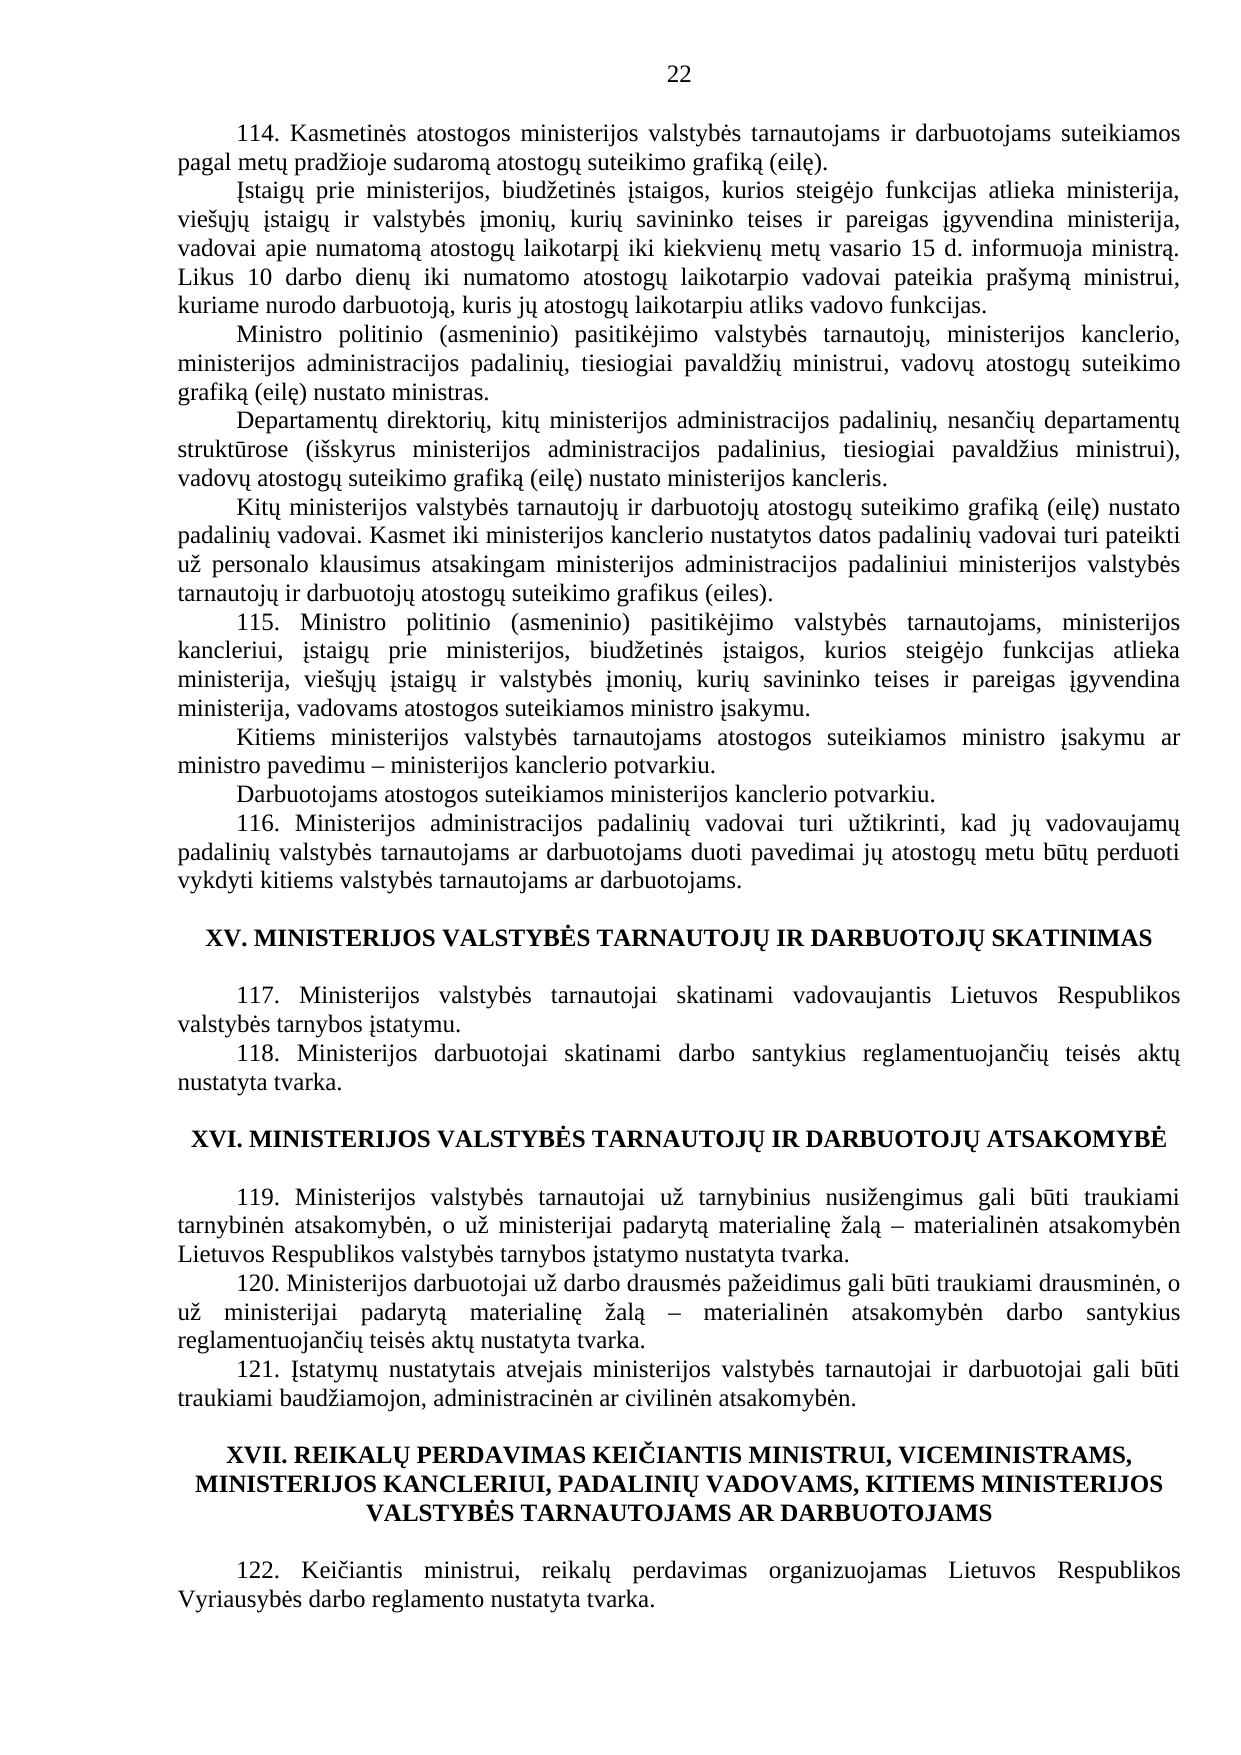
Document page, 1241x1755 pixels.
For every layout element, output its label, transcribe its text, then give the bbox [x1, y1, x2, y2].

text 122. Keičiantis ministrui, reikalų perdavimas organizuojamas Lietuvos Respublikos Vyriausybės darbo reglamento nustatyta tvarka. [177, 1556, 1181, 1613]
text 120. Ministerijos darbuotojai už darbo drausmės pažeidimus gali būti traukiami drausminėn, o už ministerijai padarytą materialinę žalą – materialinėn atsakomybėn darbo santykius reglamentuojančių teisės aktų nustatyta tvarka. [177, 1268, 1181, 1354]
text Ministro politinio (asmeninio) pasitikėjimo valstybės tarnautojų, ministerijos kanclerio, ministerijos administracijos padalinių, tiesiogiai pavaldžių ministrui, vadovų atostogų suteikimo grafiką (eilę) nustato ministras. [177, 319, 1181, 406]
text XV. MINISTERIJOS VALSTYBĖS TARNAUTOJŲ IR DARBUOTOJŲ SKATINIMAS [177, 923, 1181, 952]
text Kitiems ministerijos valstybės tarnautojams atostogos suteikiamos ministro įsakymu ar ministro pavedimu – ministerijos kanclerio potvarkiu. [177, 722, 1181, 779]
text 115. Ministro politinio (asmeninio) pasitikėjimo valstybės tarnautojams, ministerijos kancleriui, įstaigų prie ministerijos, biudžetinės įstaigos, kurios steigėjo funkcijas atlieka ministerija, viešųjų įstaigų ir valstybės įmonių, kurių savininko teises ir pareigas įgyvendina ministerija, vadovams atostogos suteikiamos ministro įsakymu. [177, 607, 1181, 722]
text 121. Įstatymų nustatytais atvejais ministerijos valstybės tarnautojai ir darbuotojai gali būti traukiami baudžiamojon, administracinėn ar civilinėn atsakomybėn. [177, 1354, 1181, 1412]
text 118. Ministerijos darbuotojai skatinami darbo santykius reglamentuojančių teisės aktų nustatyta tvarka. [177, 1038, 1181, 1096]
text XVII. REIKALŲ PERDAVIMAS KEIČIANTIS MINISTRUI, VICEMINISTRAMS, MINISTERIJOS KANCLERIUI, PADALINIŲ VADOVAMS, KITIEMS MINISTERIJOS VALSTYBĖS TARNAUTOJAMS AR DARBUOTOJAMS [177, 1441, 1181, 1527]
text Kitų ministerijos valstybės tarnautojų ir darbuotojų atostogų suteikimo grafiką (eilę) nustato padalinių vadovai. Kasmet iki ministerijos kanclerio nustatytos datos padalinių vadovai turi pateikti už personalo klausimus atsakingam ministerijos administracijos padaliniui ministerijos valstybės tarnautojų ir darbuotojų atostogų suteikimo grafikus (eiles). [177, 492, 1181, 607]
text 114. Kasmetinės atostogos ministerijos valstybės tarnautojams ir darbuotojams suteikiamos pagal metų pradžioje sudaromą atostogų suteikimo grafiką (eilę). [177, 118, 1181, 176]
text XVI. MINISTERIJOS VALSTYBĖS TARNAUTOJŲ IR DARBUOTOJŲ ATSAKOMYBĖ [177, 1124, 1181, 1153]
text Darbuotojams atostogos suteikiamos ministerijos kanclerio potvarkiu. [177, 779, 1181, 808]
text 117. Ministerijos valstybės tarnautojai skatinami vadovaujantis Lietuvos Respublikos valstybės tarnybos įstatymu. [177, 981, 1181, 1038]
text Įstaigų prie ministerijos, biudžetinės įstaigos, kurios steigėjo funkcijas atlieka ministerija, viešųjų įstaigų ir valstybės įmonių, kurių savininko teises ir pareigas įgyvendina ministerija, vadovai apie numatomą atostogų laikotarpį iki kiekvienų metų vasario 15 d. informuoja ministrą. Likus 10 darbo dienų iki numatomo atostogų laikotarpio vadovai pateikia prašymą ministrui, kuriame nurodo darbuotoją, kuris jų atostogų laikotarpiu atliks vadovo funkcijas. [177, 176, 1181, 319]
text Departamentų direktorių, kitų ministerijos administracijos padalinių, nesančių departamentų struktūrose (išskyrus ministerijos administracijos padalinius, tiesiogiai pavaldžius ministrui), vadovų atostogų suteikimo grafiką (eilę) nustato ministerijos kancleris. [177, 406, 1181, 492]
text 116. Ministerijos administracijos padalinių vadovai turi užtikrinti, kad jų vadovaujamų padalinių valstybės tarnautojams ar darbuotojams duoti pavedimai jų atostogų metu būtų perduoti vykdyti kitiems valstybės tarnautojams ar darbuotojams. [177, 808, 1181, 894]
text 119. Ministerijos valstybės tarnautojai už tarnybinius nusižengimus gali būti traukiami tarnybinėn atsakomybėn, o už ministerijai padarytą materialinę žalą – materialinėn atsakomybėn Lietuvos Respublikos valstybės tarnybos įstatymo nustatyta tvarka. [177, 1182, 1181, 1268]
